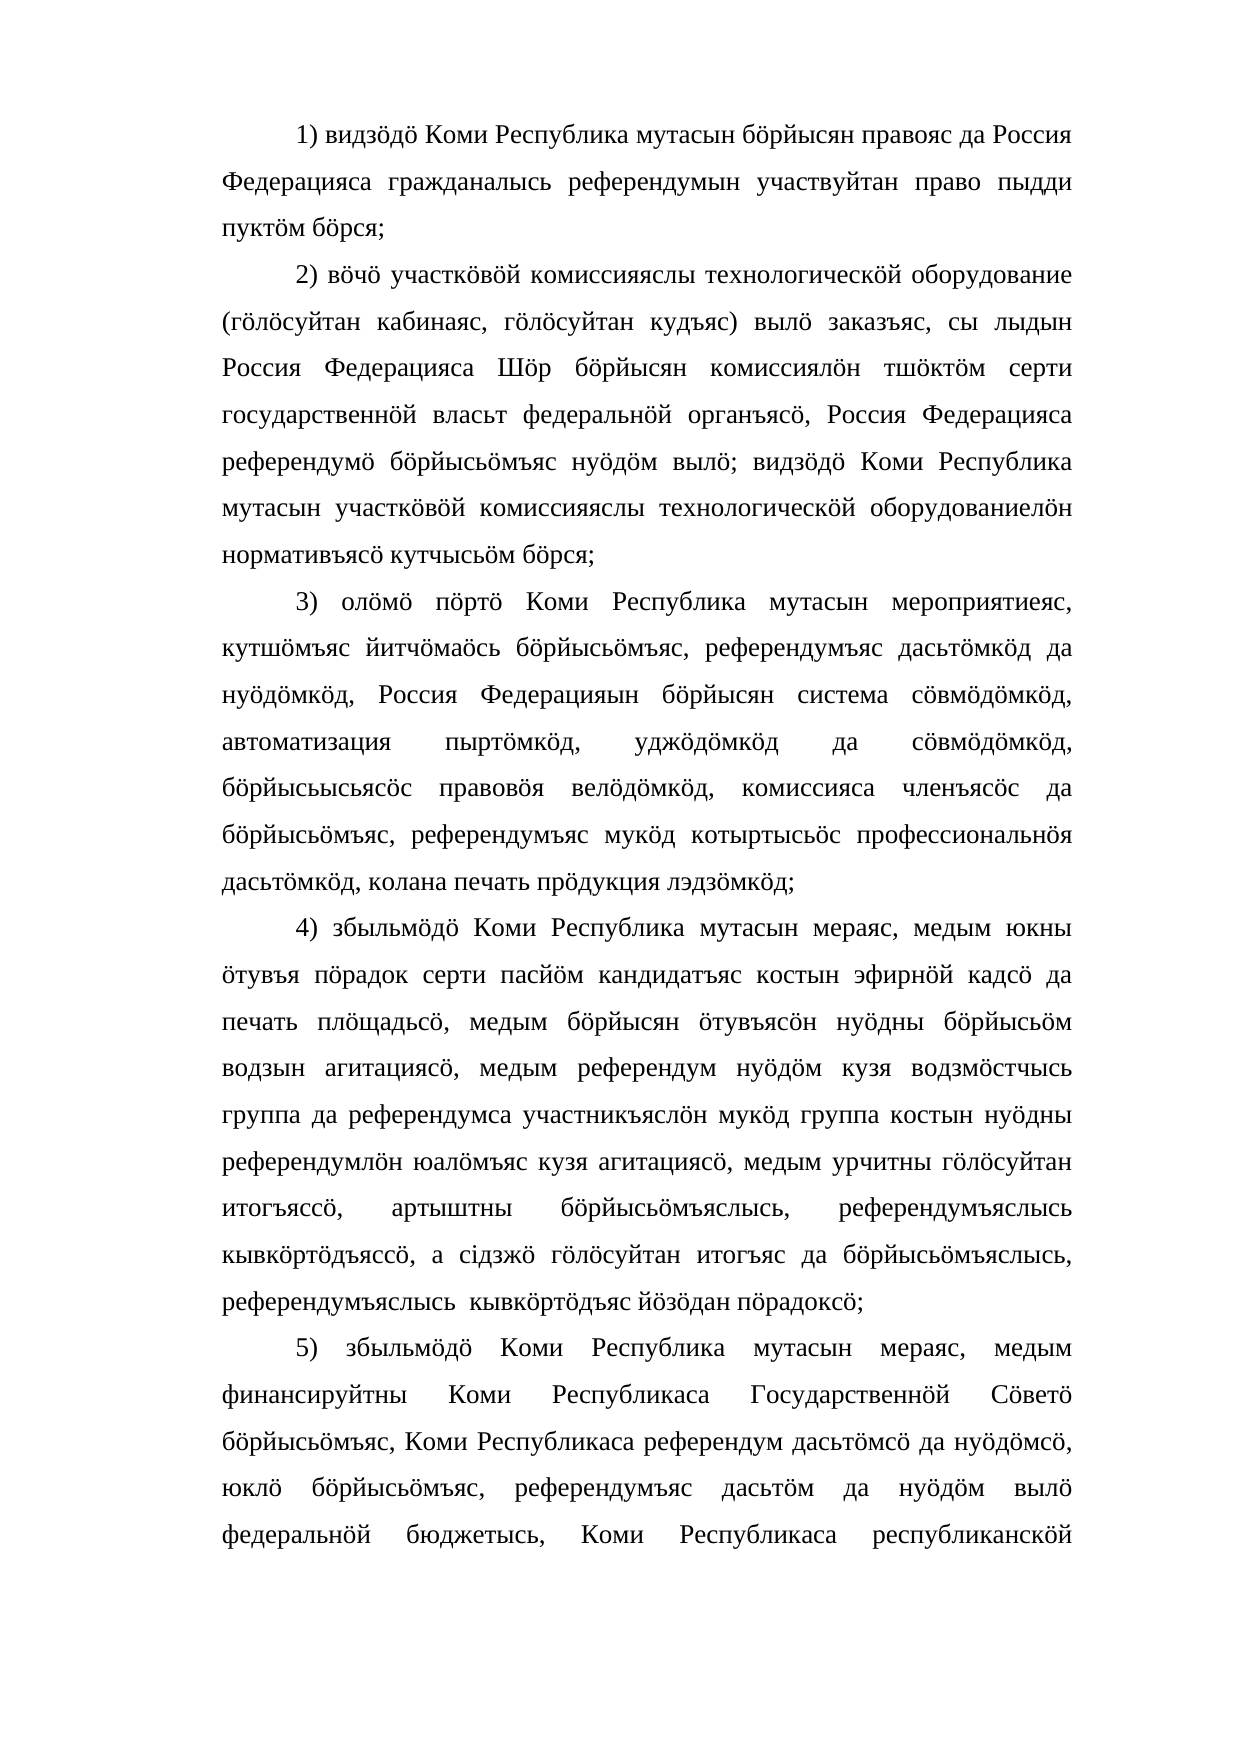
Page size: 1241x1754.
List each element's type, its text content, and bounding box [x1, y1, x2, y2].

text 1) видзöдö Коми Республика мутасын бöрйысян правояс да Россия Федерацияса гражданалысь референдумын участвуйтан право пыдди пуктöм бöрся; [222, 118, 1073, 243]
text 3) олöмö пöртö Коми Республика мутасын мероприятиеяс, кутшöмъяс йитчöмаöсь бöрйысьöмъяс, референдумъяс дасьтöмкöд да нуöдöмкöд, Россия Федерацияын бöрйысян система сöвмöдöмкöд, автоматизация пыртöмкöд, уджöдöмкöд да сöвмöдöмкöд, бöрйысьысьясöс правовöя велöдöмкöд, комиссияса членъясöс да бöрйысьöмъяс, референдумъяс мукöд котыртысьöс профессиональнöя дасьтöмкöд, колана печать прöдукция лэдзöмкöд; [222, 585, 1073, 896]
text 2) вöчö участкöвöй комиссияяслы технологическöй оборудование (гöлöсуйтан кабинаяс, гöлöсуйтан кудъяс) вылö заказъяс, сы лыдын Россия Федерацияса Шöр бöрйысян комиссиялöн тшöктöм серти государственнöй власьт федеральнöй органъясö, Россия Федерацияса референдумö бöрйысьöмъяс нуöдöм вылö; видзöдö Коми Республика мутасын участкöвöй комиссияяслы технологическöй оборудованиелöн нормативъясö кутчысьöм бöрся; [222, 258, 1073, 569]
text 5) збыльмöдö Коми Республика мутасын мераяс, медым финансируйтны Коми Республикаса Государственнöй Сöветö бöрйысьöмъяс, Коми Республикаса референдум дасьтöмсö да нуöдöмсö, юклö бöрйысьöмъяс, референдумъяс дасьтöм да нуöдöм вылö федеральнöй бюджетысь, Коми Республикаса республиканскöй [222, 1331, 1073, 1549]
text 4) збыльмöдö Коми Республика мутасын мераяс, медым юкны öтувъя пöрадок серти пасйöм кандидатъяс костын эфирнöй кадсö да печать плöщадьсö, медым бöрйысян öтувъясöн нуöдны бöрйысьöм водзын агитациясö, медым референдум нуöдöм кузя водзмöстчысь группа да референдумса участникъяслöн мукöд группа костын нуöдны референдумлöн юалöмъяс кузя агитациясö, медым урчитны гöлöсуйтан итогъяссö, артыштны бöрйысьöмъяслысь, референдумъяслысь кывкöртöдъяссö, а сiдзжö гöлöсуйтан итогъяс да бöрйысьöмъяслысь, референдумъяслысь кывкöртöдъяс йöзöдан пöрадоксö; [222, 911, 1073, 1316]
